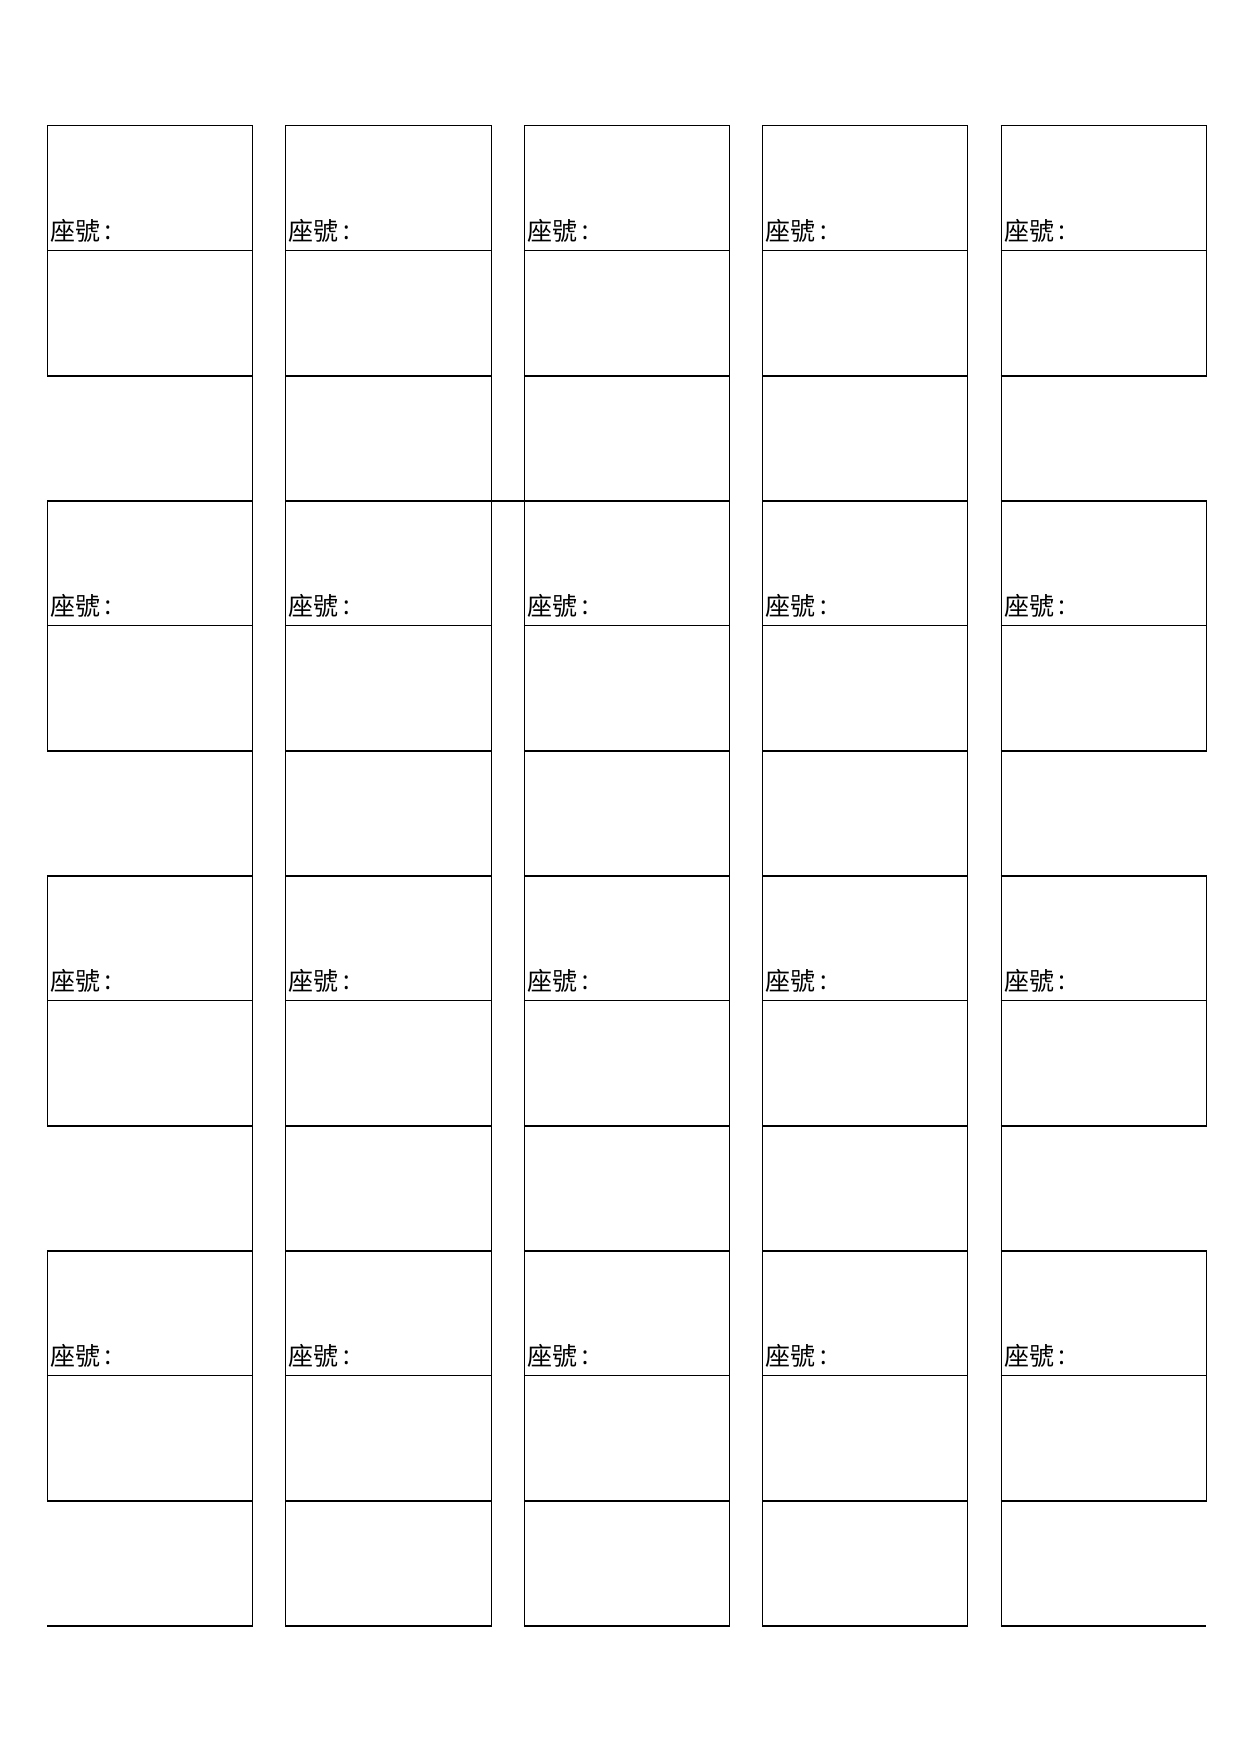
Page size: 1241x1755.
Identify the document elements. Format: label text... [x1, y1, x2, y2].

table_cell [47, 1127, 252, 1250]
table_cell [763, 1001, 967, 1125]
table_header [253, 125, 285, 1625]
table_header 座號: [525, 126, 729, 250]
table_cell [763, 1376, 967, 1500]
table_cell [525, 1127, 729, 1250]
table_cell 座號: [1002, 877, 1206, 1000]
table_cell [1002, 1376, 1206, 1500]
table_cell [763, 1127, 967, 1250]
table_cell [48, 626, 252, 750]
table_cell 座號: [48, 1252, 252, 1375]
table_cell [763, 1502, 967, 1625]
table_cell 座號: [286, 1252, 491, 1375]
table_header 座號: [48, 126, 252, 250]
table_cell [525, 251, 729, 375]
table_cell [1002, 752, 1206, 875]
table_cell [47, 752, 252, 875]
table_cell 座號: [763, 1252, 967, 1375]
table_cell 座號: [1002, 502, 1206, 625]
table_cell [492, 502, 524, 1625]
table_header 座號: [1002, 126, 1206, 250]
table_cell [763, 752, 967, 875]
table_cell [1002, 1127, 1206, 1250]
table_cell [763, 626, 967, 750]
table_cell 座號: [525, 502, 729, 625]
table_cell 座號: [286, 877, 491, 1000]
table_cell [1002, 251, 1206, 375]
table_cell [286, 1127, 491, 1250]
table_cell 座號: [48, 502, 252, 625]
table_header [968, 125, 1001, 1625]
table_cell [525, 1376, 729, 1500]
table_cell [48, 1376, 252, 1500]
table_cell [1002, 1001, 1206, 1125]
table_header [730, 125, 762, 1625]
table_cell [763, 251, 967, 375]
table_cell 座號: [1002, 1252, 1206, 1375]
table_cell [286, 251, 491, 375]
table_cell [286, 752, 491, 875]
table_cell [47, 1502, 252, 1625]
table_cell [1002, 377, 1206, 500]
table_cell 座號: [286, 502, 491, 625]
table_cell 座號: [763, 502, 967, 625]
table_cell [525, 752, 729, 875]
table_cell [286, 1502, 491, 1625]
table_cell [1002, 1502, 1206, 1625]
table_cell 座號: [525, 877, 729, 1000]
table_header [492, 125, 524, 500]
table_cell [525, 626, 729, 750]
table_cell [48, 251, 252, 375]
table_header 座號: [763, 126, 967, 250]
table_cell [525, 1502, 729, 1625]
table_cell [47, 377, 252, 500]
table_cell [763, 377, 967, 500]
table_cell [286, 626, 491, 750]
table_cell [286, 377, 491, 500]
table_cell [1002, 626, 1206, 750]
table_cell [48, 1001, 252, 1125]
table_cell [286, 1001, 491, 1125]
table_cell 座號: [48, 877, 252, 1000]
table_cell [525, 377, 729, 500]
table_header 座號: [286, 126, 491, 250]
table_cell [286, 1376, 491, 1500]
table_cell [525, 1001, 729, 1125]
table_cell 座號: [525, 1252, 729, 1375]
table_cell 座號: [763, 877, 967, 1000]
